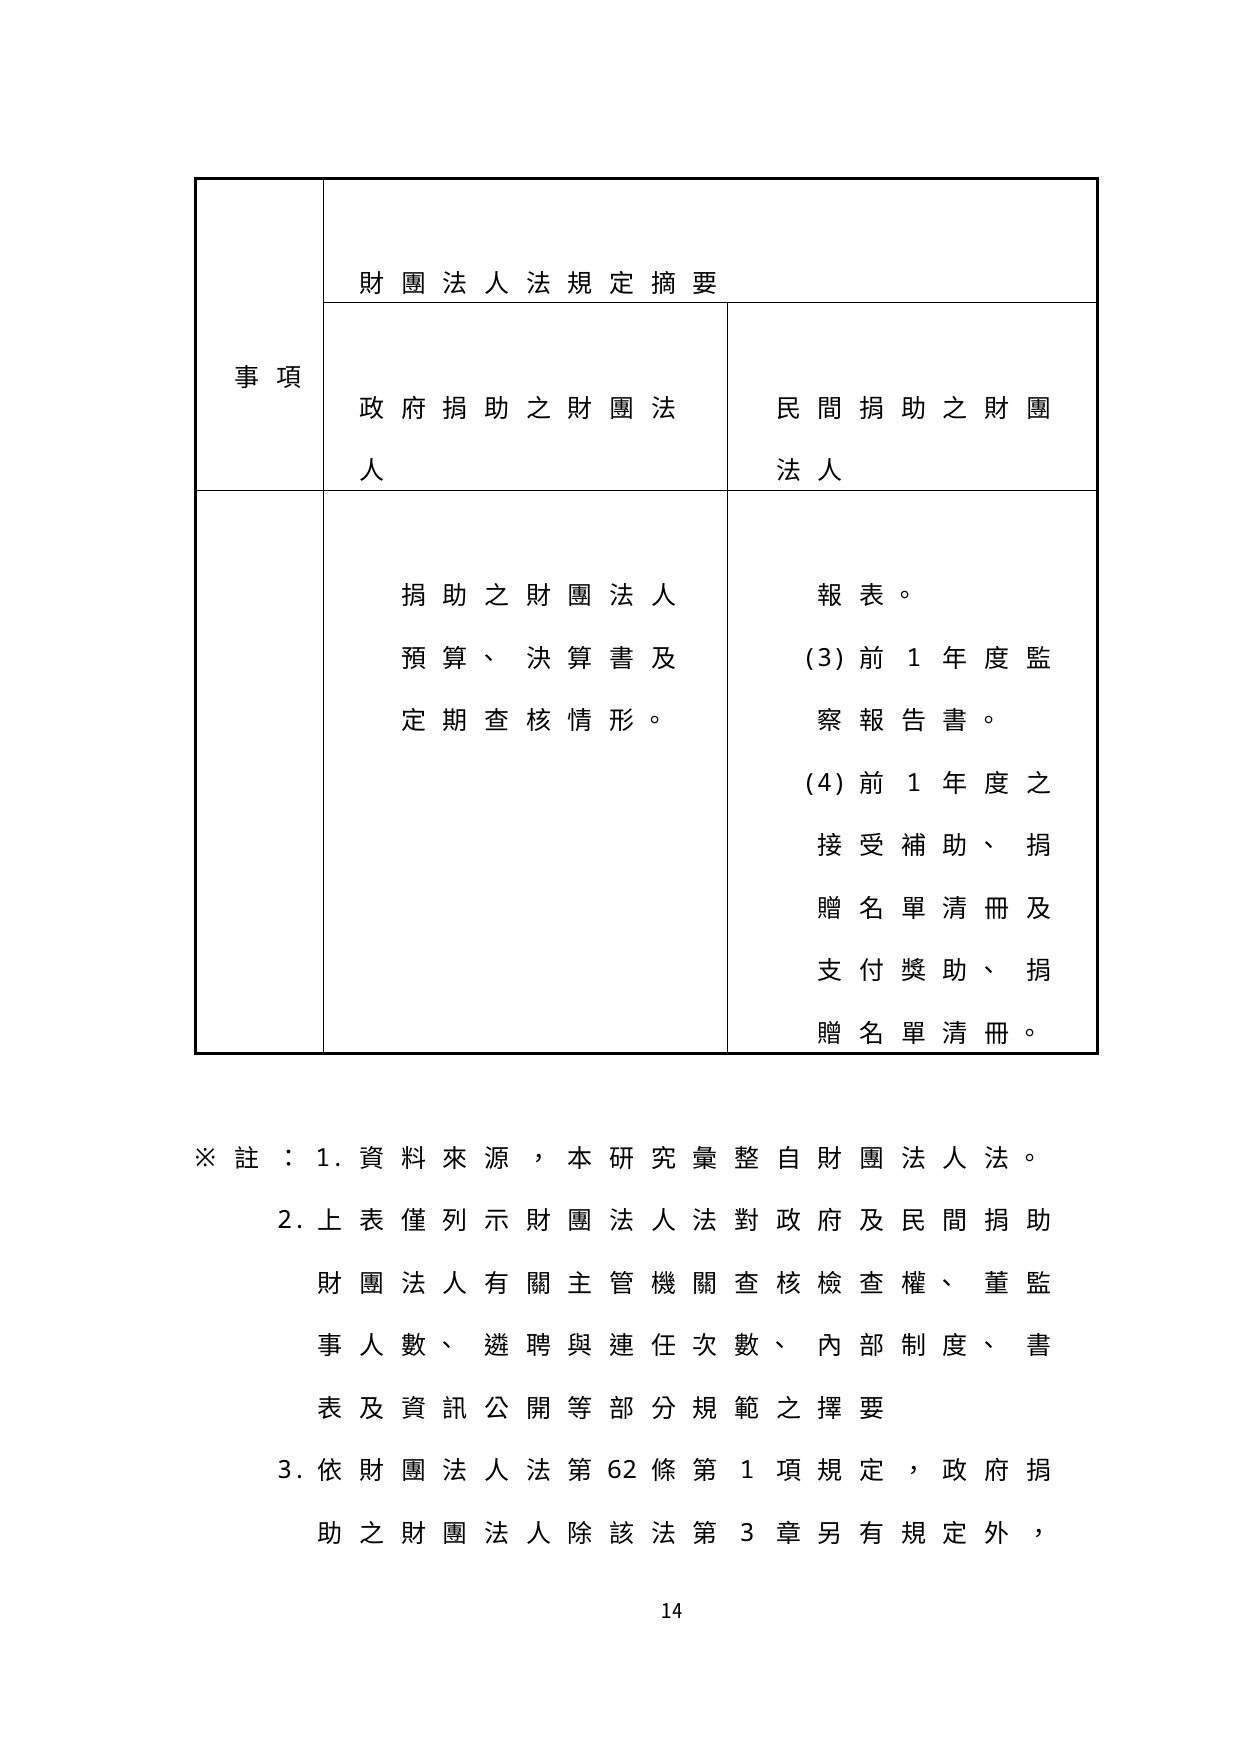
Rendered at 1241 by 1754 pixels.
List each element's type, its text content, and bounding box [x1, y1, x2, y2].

table_cell 捐助之財團法人預算、決算書及定期查核情形。 [324, 491, 727, 1052]
text 2.上表僅列示財團法人法對政府及民間捐助財團法人有關主管機關查核檢查權、董監事人數、遴聘與連任次數、內部制度、書表及資訊公開等部分規範之擇要 [184, 1177, 1059, 1427]
table_cell 政府捐助之財團法人 [324, 303, 727, 490]
text ※註：1.資料來源，本研究彙整自財團法人法。 [184, 1115, 1059, 1177]
table_cell [197, 491, 323, 1052]
table_header 事項 [197, 180, 323, 490]
table_header 財團法人法規定摘要 [324, 180, 1096, 302]
text 3.依財團法人法第62條第1項規定，政府捐助之財團法人除該法第3章另有規定外， [184, 1427, 1059, 1552]
table_cell 民間捐助之財團法人 [728, 303, 1096, 490]
table_cell 報表。 (3)前1年度監察報告書。 (4)前1年度之接受補助、捐贈名單清冊及支付獎助、捐贈名單清冊。 [728, 491, 1096, 1052]
